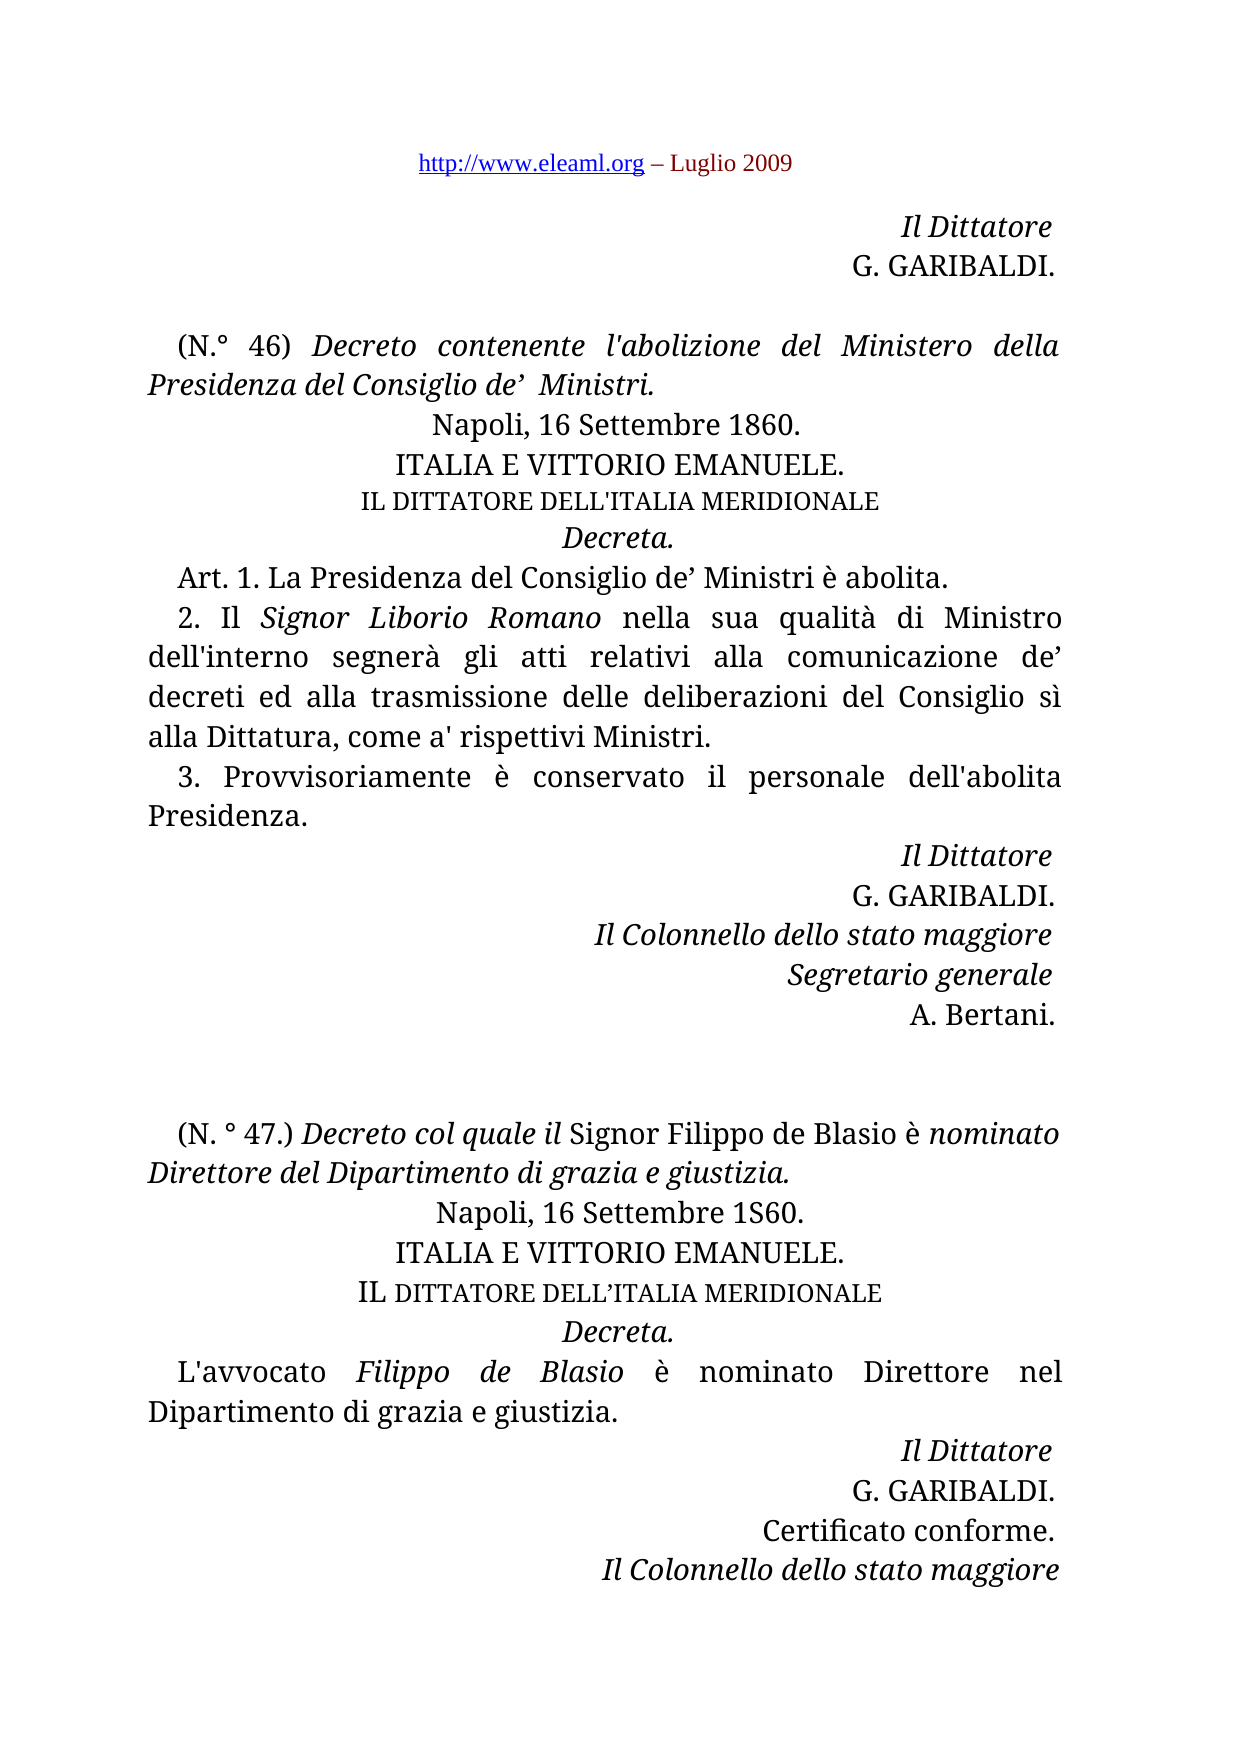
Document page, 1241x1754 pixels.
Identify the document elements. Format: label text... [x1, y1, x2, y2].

text Il Dittatore [148, 1431, 1063, 1470]
text (N.° 46) Decreto contenente l'abolizione del Ministero della Presidenza del Consiglio de’ Ministri. [148, 325, 1063, 404]
text ITALIA E VITTORIO EMANUELE. [148, 1232, 1063, 1272]
text IL DITTATORE DELL’ITALIA MERIDIONALE [148, 1272, 1063, 1311]
text Il Dittatore [148, 206, 1063, 246]
text Napoli, 16 Settembre 1860. [148, 404, 1063, 444]
text Segretario generale [148, 954, 1063, 994]
text 3. Provvisoriamente è conservato il personale dell'abolita Presidenza. [148, 756, 1063, 835]
text Art. 1. La Presidenza del Consiglio de’ Ministri è abolita. [148, 557, 1063, 597]
text Napoli, 16 Settembre 1S60. [148, 1192, 1063, 1232]
text G. GARIBALDI. [148, 875, 1063, 914]
text Decreta. [148, 518, 1063, 557]
text Decreta. [148, 1311, 1063, 1351]
text (N. ° 47.) Decreto col quale il Signor Filippo de Blasio è nominato Direttore del Dipartimento di grazia e giustizia. [148, 1113, 1063, 1192]
text G. GARIBALDI. [148, 246, 1063, 285]
text Il Colonnello dello stato maggiore [148, 1549, 1063, 1589]
text A. Bertani. [148, 994, 1063, 1034]
text G. GARIBALDI. [148, 1470, 1063, 1510]
text IL DITTATORE DELL'ITALIA MERIDIONALE [148, 484, 1063, 518]
text Il Dittatore [148, 835, 1063, 875]
text Il Colonnello dello stato maggiore [148, 914, 1063, 954]
text Certificato conforme. [148, 1510, 1063, 1549]
text ITALIA E VITTORIO EMANUELE. [148, 444, 1063, 484]
text L'avvocato Filippo de Blasio è nominato Direttore nel Dipartimento di grazia e giustizia. [148, 1351, 1063, 1431]
text 2. Il Signor Liborio Romano nella sua qualità di Ministro dell'interno segnerà gli atti relativi alla comunicazione de’ decreti ed alla trasmissione delle deliberazioni del Consiglio sì alla Dittatura, come a' rispettivi Ministri. [148, 597, 1063, 756]
